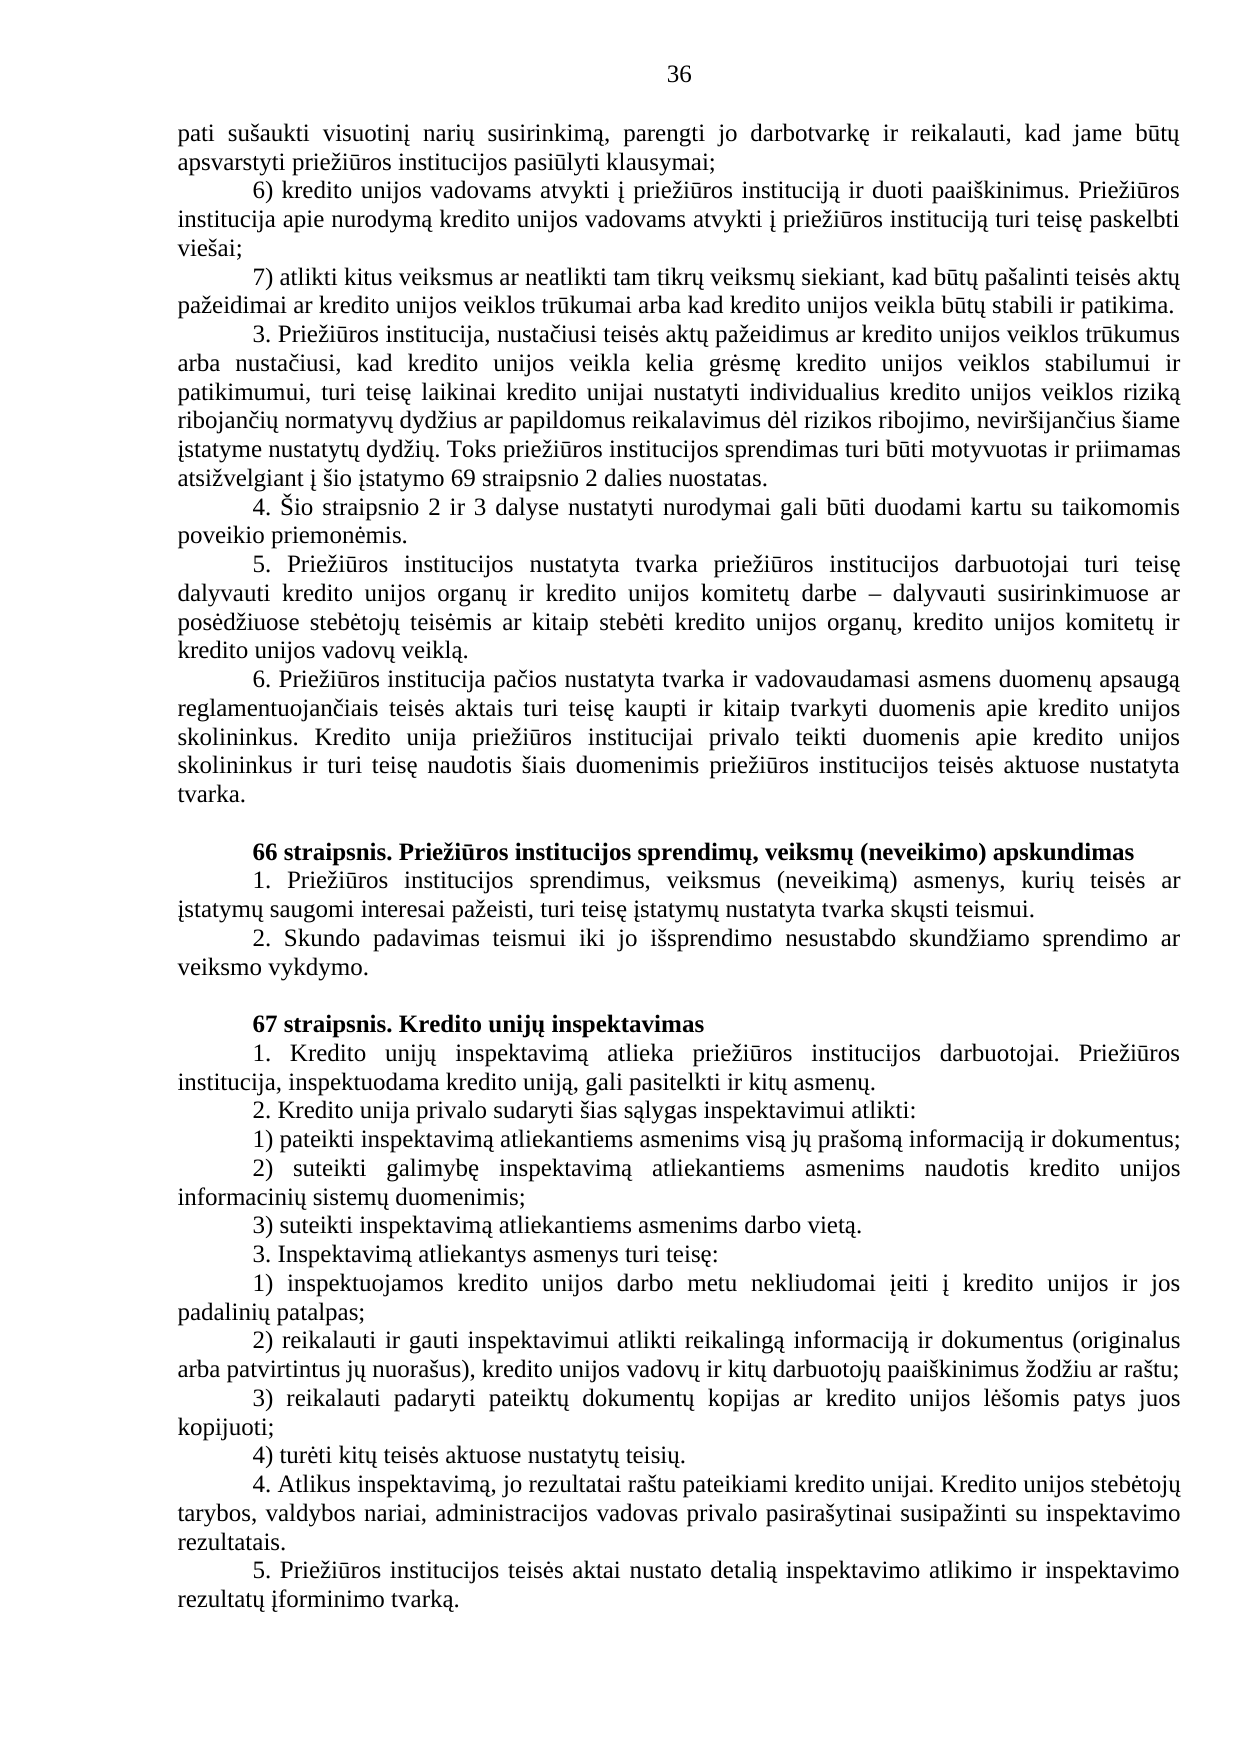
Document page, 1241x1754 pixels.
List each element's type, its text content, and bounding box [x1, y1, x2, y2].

text 6. Priežiūros institucija pačios nustatyta tvarka ir vadovaudamasi asmens duomenų apsaugą reglamentuojančiais teisės aktais turi teisę kaupti ir kitaip tvarkyti duomenis apie kredito unijos skolininkus. Kredito unija priežiūros institucijai privalo teikti duomenis apie kredito unijos skolininkus ir turi teisę naudotis šiais duomenimis priežiūros institucijos teisės aktuose nustatyta tvarka. [177, 664, 1181, 808]
text 3) reikalauti padaryti pateiktų dokumentų kopijas ar kredito unijos lėšomis patys juos kopijuoti; [177, 1383, 1181, 1441]
text 1) pateikti inspektavimą atliekantiems asmenims visą jų prašomą informaciją ir dokumentus; [177, 1124, 1181, 1153]
text 66 straipsnis. Priežiūros institucijos sprendimų, veiksmų (neveikimo) apskundimas [177, 837, 1181, 866]
text 2. Kredito unija privalo sudaryti šias sąlygas inspektavimui atlikti: [177, 1096, 1181, 1124]
text 4) turėti kitų teisės aktuose nustatytų teisių. [177, 1441, 1181, 1469]
text 5. Priežiūros institucijos teisės aktai nustato detalią inspektavimo atlikimo ir inspektavimo rezultatų įforminimo tvarką. [177, 1556, 1181, 1613]
text 1) inspektuojamos kredito unijos darbo metu nekliudomai įeiti į kredito unijos ir jos padalinių patalpas; [177, 1268, 1181, 1326]
text 1. Kredito unijų inspektavimą atlieka priežiūros institucijos darbuotojai. Priežiūros institucija, inspektuodama kredito uniją, gali pasitelkti ir kitų asmenų. [177, 1038, 1181, 1096]
text 3) suteikti inspektavimą atliekantiems asmenims darbo vietą. [177, 1211, 1181, 1239]
text 2) suteikti galimybę inspektavimą atliekantiems asmenims naudotis kredito unijos informacinių sistemų duomenimis; [177, 1153, 1181, 1211]
text pati sušaukti visuotinį narių susirinkimą, parengti jo darbotvarkę ir reikalauti, kad jame būtų apsvarstyti priežiūros institucijos pasiūlyti klausymai; [177, 118, 1181, 176]
text 6) kredito unijos vadovams atvykti į priežiūros instituciją ir duoti paaiškinimus. Priežiūros institucija apie nurodymą kredito unijos vadovams atvykti į priežiūros instituciją turi teisę paskelbti viešai; [177, 176, 1181, 262]
text 7) atlikti kitus veiksmus ar neatlikti tam tikrų veiksmų siekiant, kad būtų pašalinti teisės aktų pažeidimai ar kredito unijos veiklos trūkumai arba kad kredito unijos veikla būtų stabili ir patikima. [177, 262, 1181, 319]
text 67 straipsnis. Kredito unijų inspektavimas [177, 1009, 1181, 1038]
text 5. Priežiūros institucijos nustatyta tvarka priežiūros institucijos darbuotojai turi teisę dalyvauti kredito unijos organų ir kredito unijos komitetų darbe – dalyvauti susirinkimuose ar posėdžiuose stebėtojų teisėmis ar kitaip stebėti kredito unijos organų, kredito unijos komitetų ir kredito unijos vadovų veiklą. [177, 549, 1181, 664]
text 3. Inspektavimą atliekantys asmenys turi teisę: [177, 1239, 1181, 1268]
text 2. Skundo padavimas teismui iki jo išsprendimo nesustabdo skundžiamo sprendimo ar veiksmo vykdymo. [177, 923, 1181, 981]
text 1. Priežiūros institucijos sprendimus, veiksmus (neveikimą) asmenys, kurių teisės ar įstatymų saugomi interesai pažeisti, turi teisę įstatymų nustatyta tvarka skųsti teismui. [177, 866, 1181, 923]
text 3. Priežiūros institucija, nustačiusi teisės aktų pažeidimus ar kredito unijos veiklos trūkumus arba nustačiusi, kad kredito unijos veikla kelia grėsmę kredito unijos veiklos stabilumui ir patikimumui, turi teisę laikinai kredito unijai nustatyti individualius kredito unijos veiklos riziką ribojančių normatyvų dydžius ar papildomus reikalavimus dėl rizikos ribojimo, neviršijančius šiame įstatyme nustatytų dydžių. Toks priežiūros institucijos sprendimas turi būti motyvuotas ir priimamas atsižvelgiant į šio įstatymo 69 straipsnio 2 dalies nuostatas. [177, 319, 1181, 492]
text 4. Atlikus inspektavimą, jo rezultatai raštu pateikiami kredito unijai. Kredito unijos stebėtojų tarybos, valdybos nariai, administracijos vadovas privalo pasirašytinai susipažinti su inspektavimo rezultatais. [177, 1469, 1181, 1556]
text 2) reikalauti ir gauti inspektavimui atlikti reikalingą informaciją ir dokumentus (originalus arba patvirtintus jų nuorašus), kredito unijos vadovų ir kitų darbuotojų paaiškinimus žodžiu ar raštu; [177, 1326, 1181, 1383]
text 4. Šio straipsnio 2 ir 3 dalyse nustatyti nurodymai gali būti duodami kartu su taikomomis poveikio priemonėmis. [177, 492, 1181, 549]
